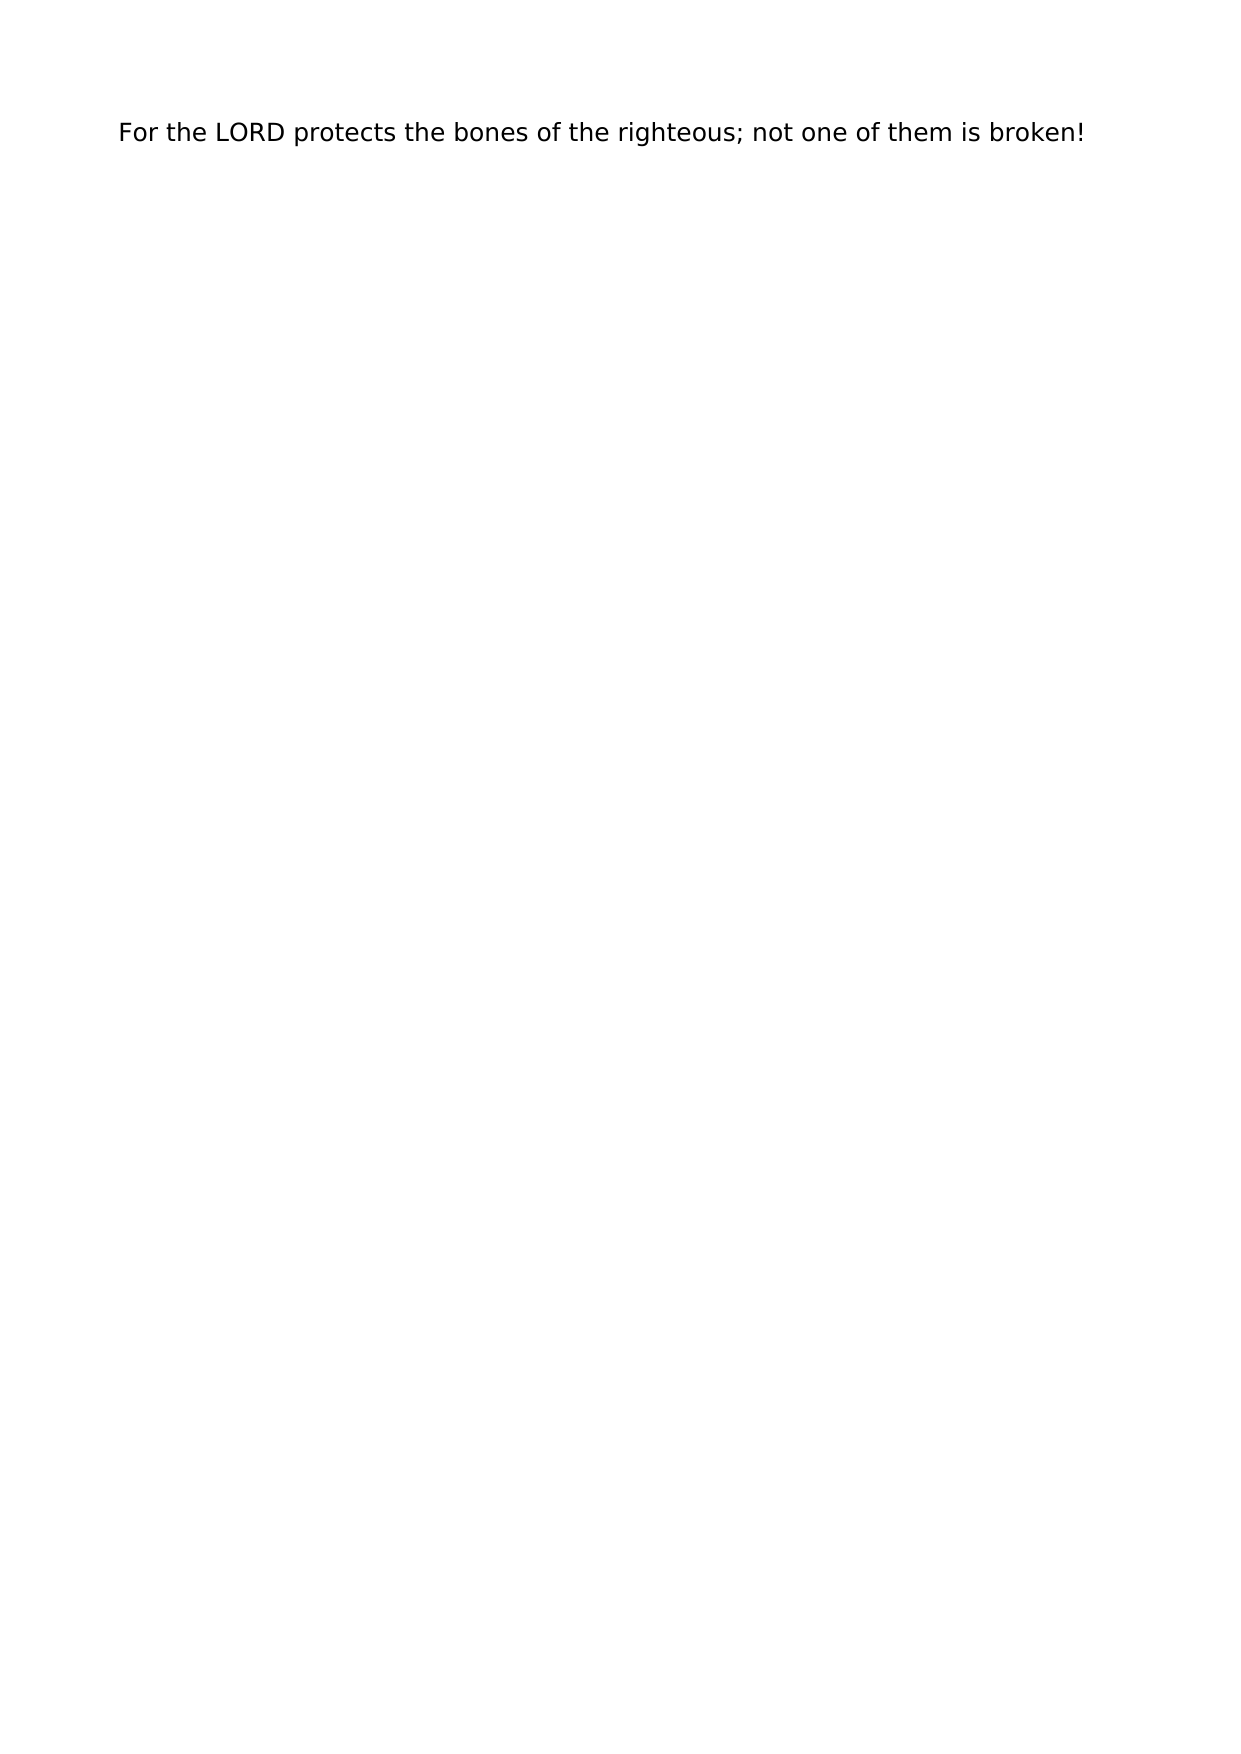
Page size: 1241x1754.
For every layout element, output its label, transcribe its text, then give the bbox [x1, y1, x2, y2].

text For the LORD protects the bones of the righteous; not one of them is broken! [118, 118, 1122, 147]
